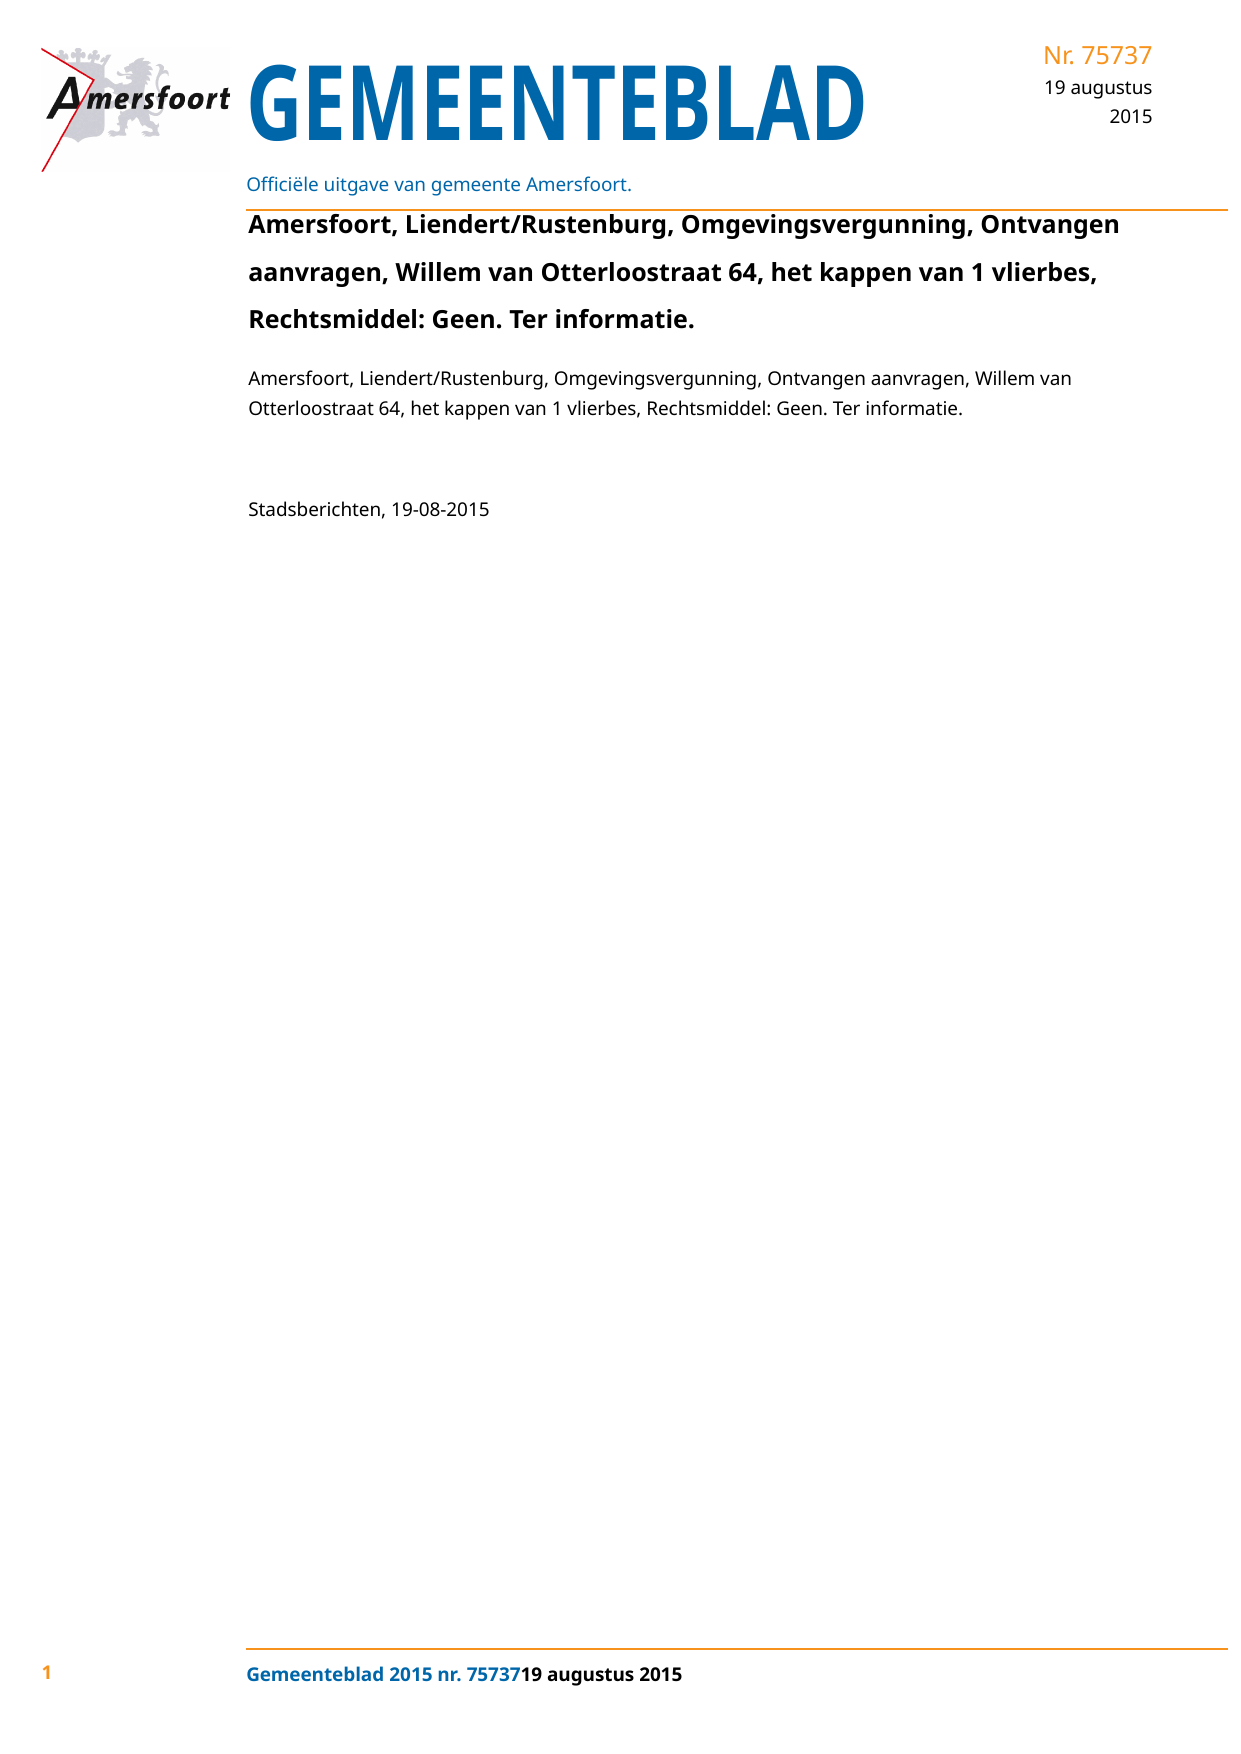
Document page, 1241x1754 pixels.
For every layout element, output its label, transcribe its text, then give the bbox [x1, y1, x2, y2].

text Stadsberichten, 19-08-2015 [248, 496, 1152, 522]
text Amersfoort, Liendert/Rustenburg, Omgevingsvergunning, Ontvangen aanvragen, Willem van Otterloostraat 64, het kappen van 1 vlierbes, Rechtsmiddel: Geen. Ter informatie. [248, 366, 1152, 421]
text Amersfoort, Liendert/Rustenburg, Omgevingsvergunning, Ontvangen aanvragen, Willem van Otterloostraat 64, het kappen van 1 vlierbes, Rechtsmiddel: Geen. Ter informatie. [248, 211, 1152, 336]
picture [41, 47, 231, 172]
